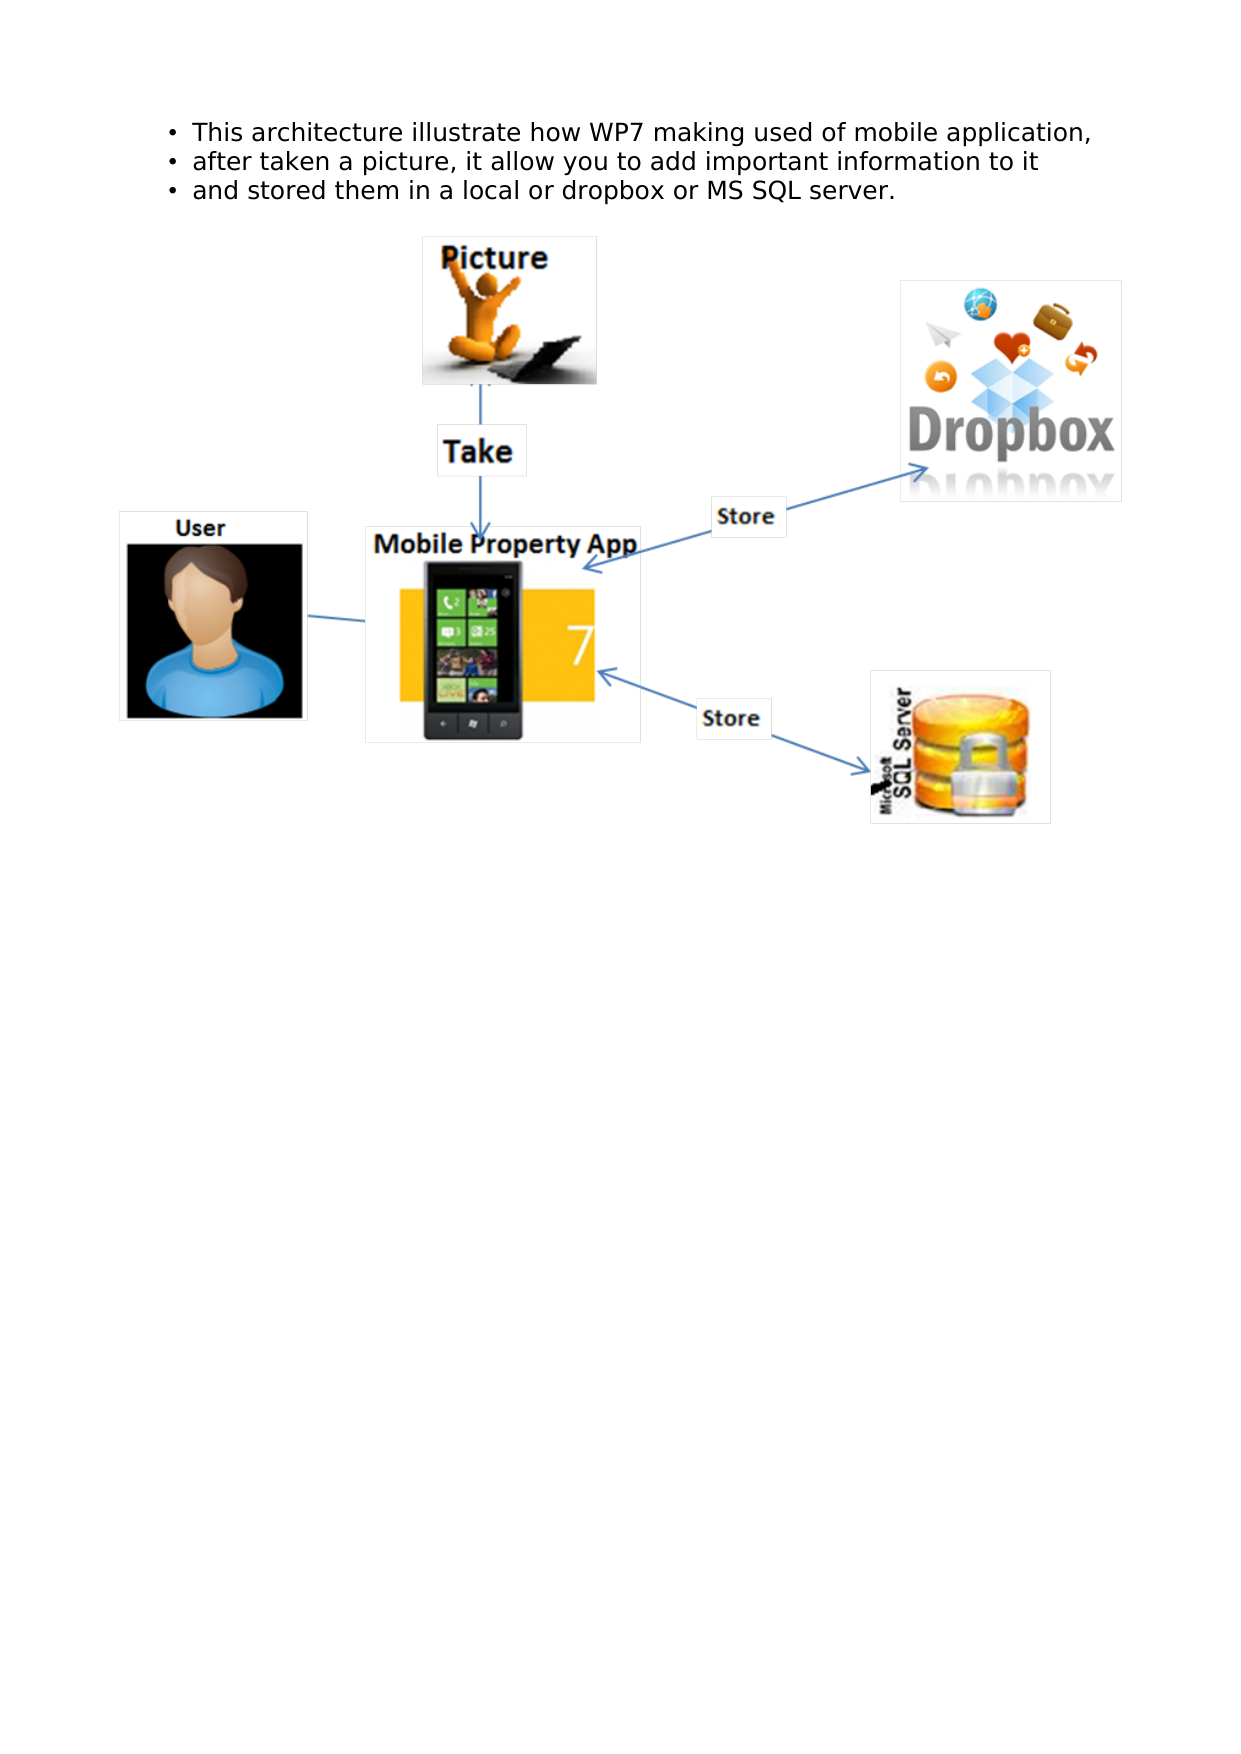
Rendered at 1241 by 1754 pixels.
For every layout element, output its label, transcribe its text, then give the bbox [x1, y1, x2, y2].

picture [118, 235, 1123, 825]
list and stored them in a local or dropbox or MS SQL server. [177, 176, 1122, 206]
list This architecture illustrate how WP7 making used of mobile application, [177, 118, 1122, 147]
list after taken a picture, it allow you to add important information to it [177, 147, 1122, 176]
